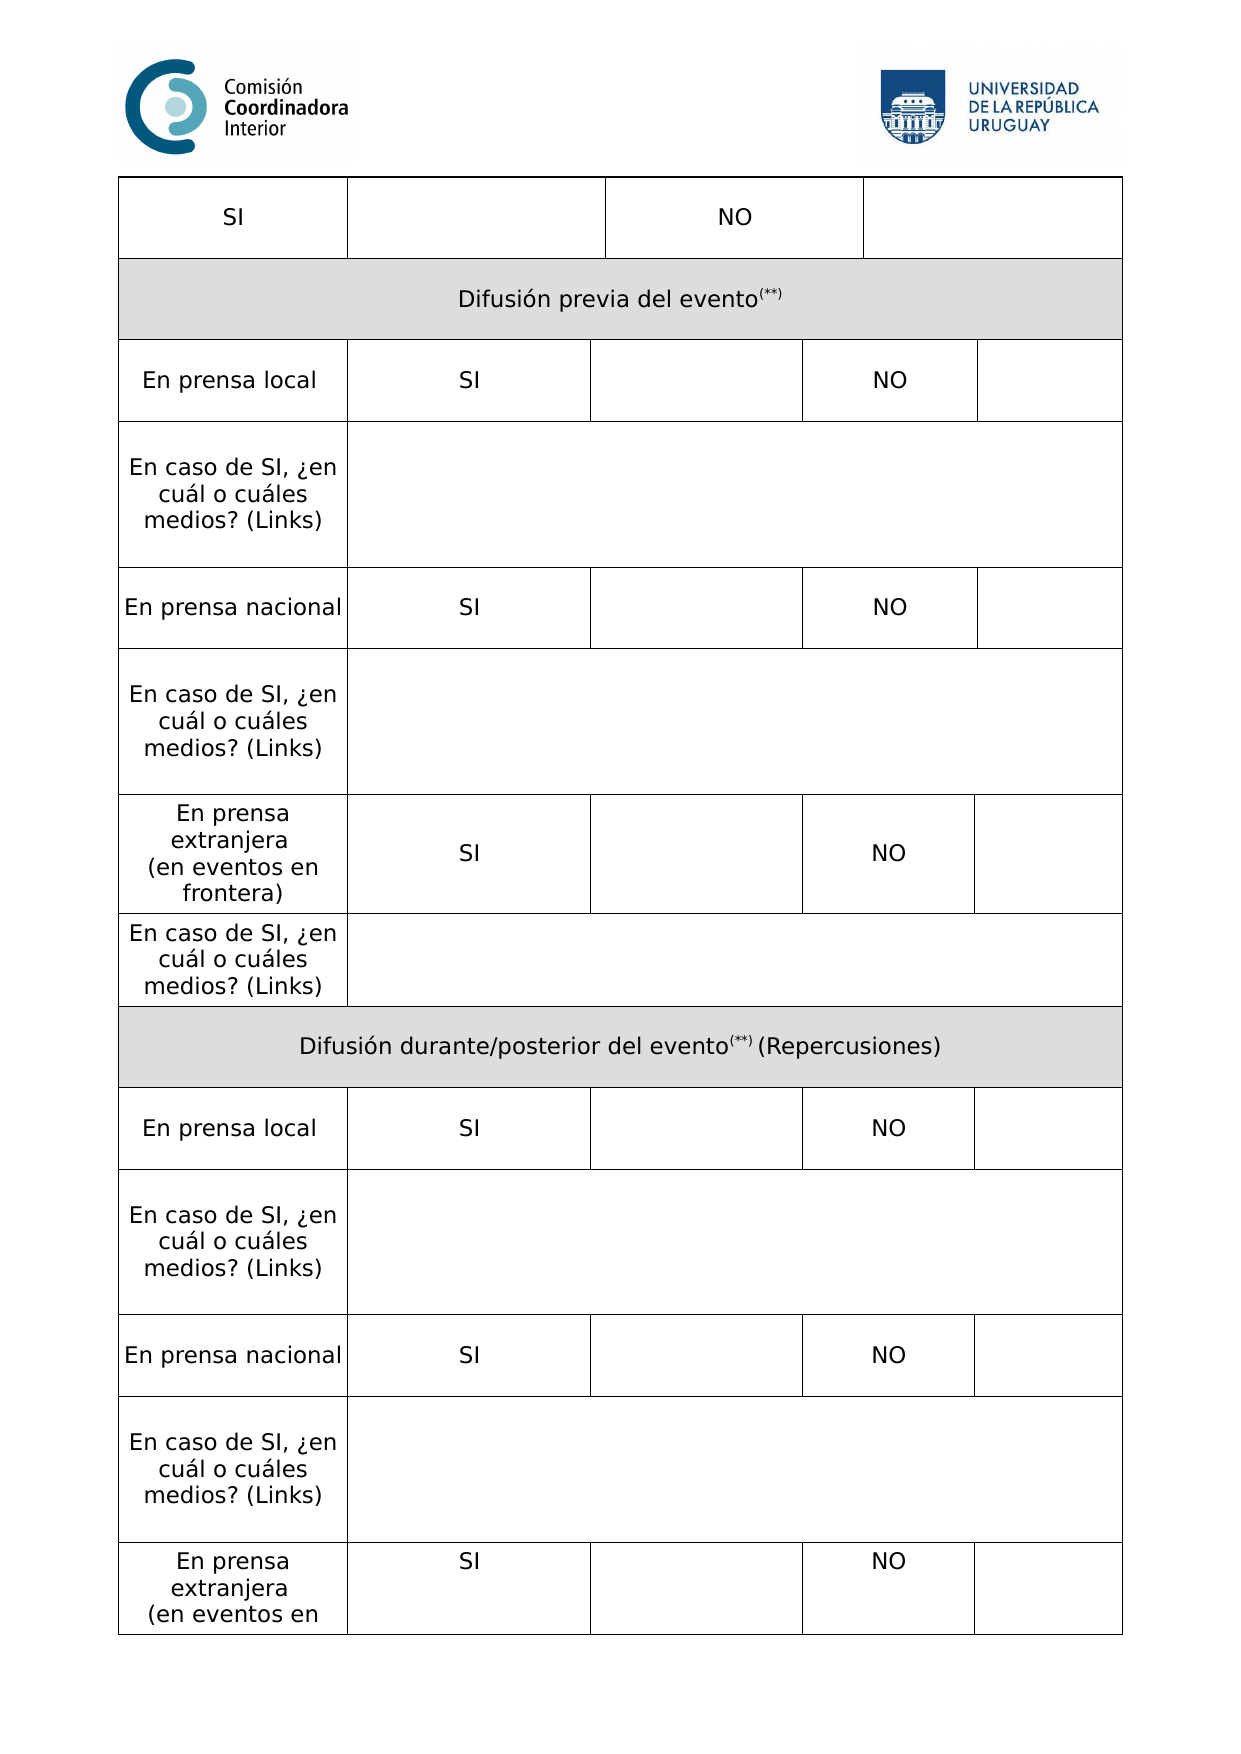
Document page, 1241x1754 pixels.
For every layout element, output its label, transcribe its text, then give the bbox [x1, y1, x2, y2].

table_cell En prensa nacional [119, 1315, 347, 1396]
table_cell En prensa local [119, 340, 347, 421]
table_cell [978, 340, 1122, 421]
table_cell [975, 1088, 1122, 1168]
table_cell SI [348, 340, 590, 421]
table_cell [591, 1088, 802, 1168]
table_cell SI [348, 1315, 590, 1396]
table_cell En caso de SI, ¿en cuál o cuáles medios? (Links) [119, 914, 347, 1006]
table_cell Difusión durante/posterior del evento(**) (Repercusiones) [119, 1007, 1122, 1087]
table_cell NO [803, 1088, 974, 1168]
table_cell [348, 178, 605, 258]
table_cell [348, 422, 1122, 567]
table_cell [348, 1170, 1122, 1314]
table_cell NO [803, 1315, 974, 1396]
table_cell [978, 568, 1122, 648]
table_cell En caso de SI, ¿en cuál o cuáles medios? (Links) [119, 649, 347, 794]
table_cell [591, 795, 802, 913]
table_cell [975, 1315, 1122, 1396]
picture [856, 46, 1123, 168]
table_cell SI [348, 1088, 590, 1168]
table_cell En prensa local [119, 1088, 347, 1168]
table_cell [348, 914, 1122, 1006]
table_cell [348, 649, 1122, 794]
table_cell SI [348, 1543, 590, 1634]
table_cell Difusión previa del evento(**) [119, 259, 1122, 339]
table_cell En prensa nacional [119, 568, 347, 648]
table_cell [591, 340, 802, 421]
table_cell [348, 1397, 1122, 1542]
picture [118, 43, 355, 162]
table_cell SI [119, 178, 347, 258]
table_cell SI [348, 568, 590, 648]
table_cell NO [803, 340, 977, 421]
table_cell En prensa extranjera (en eventos en frontera) [119, 795, 347, 913]
table_cell [591, 1315, 802, 1396]
table_cell NO [606, 178, 863, 258]
table_cell En caso de SI, ¿en cuál o cuáles medios? (Links) [119, 1170, 347, 1314]
table_cell [864, 178, 1122, 258]
table_cell [975, 795, 1122, 913]
table_cell En caso de SI, ¿en cuál o cuáles medios? (Links) [119, 1397, 347, 1542]
table_cell [591, 568, 802, 648]
table_cell NO [803, 1543, 974, 1634]
table_cell NO [803, 568, 977, 648]
table_cell [591, 1543, 802, 1634]
table_cell SI [348, 795, 590, 913]
table_cell NO [803, 795, 974, 913]
table_cell En caso de SI, ¿en cuál o cuáles medios? (Links) [119, 422, 347, 567]
table_cell En prensa extranjera (en eventos en [119, 1543, 347, 1634]
table_cell [975, 1543, 1122, 1634]
